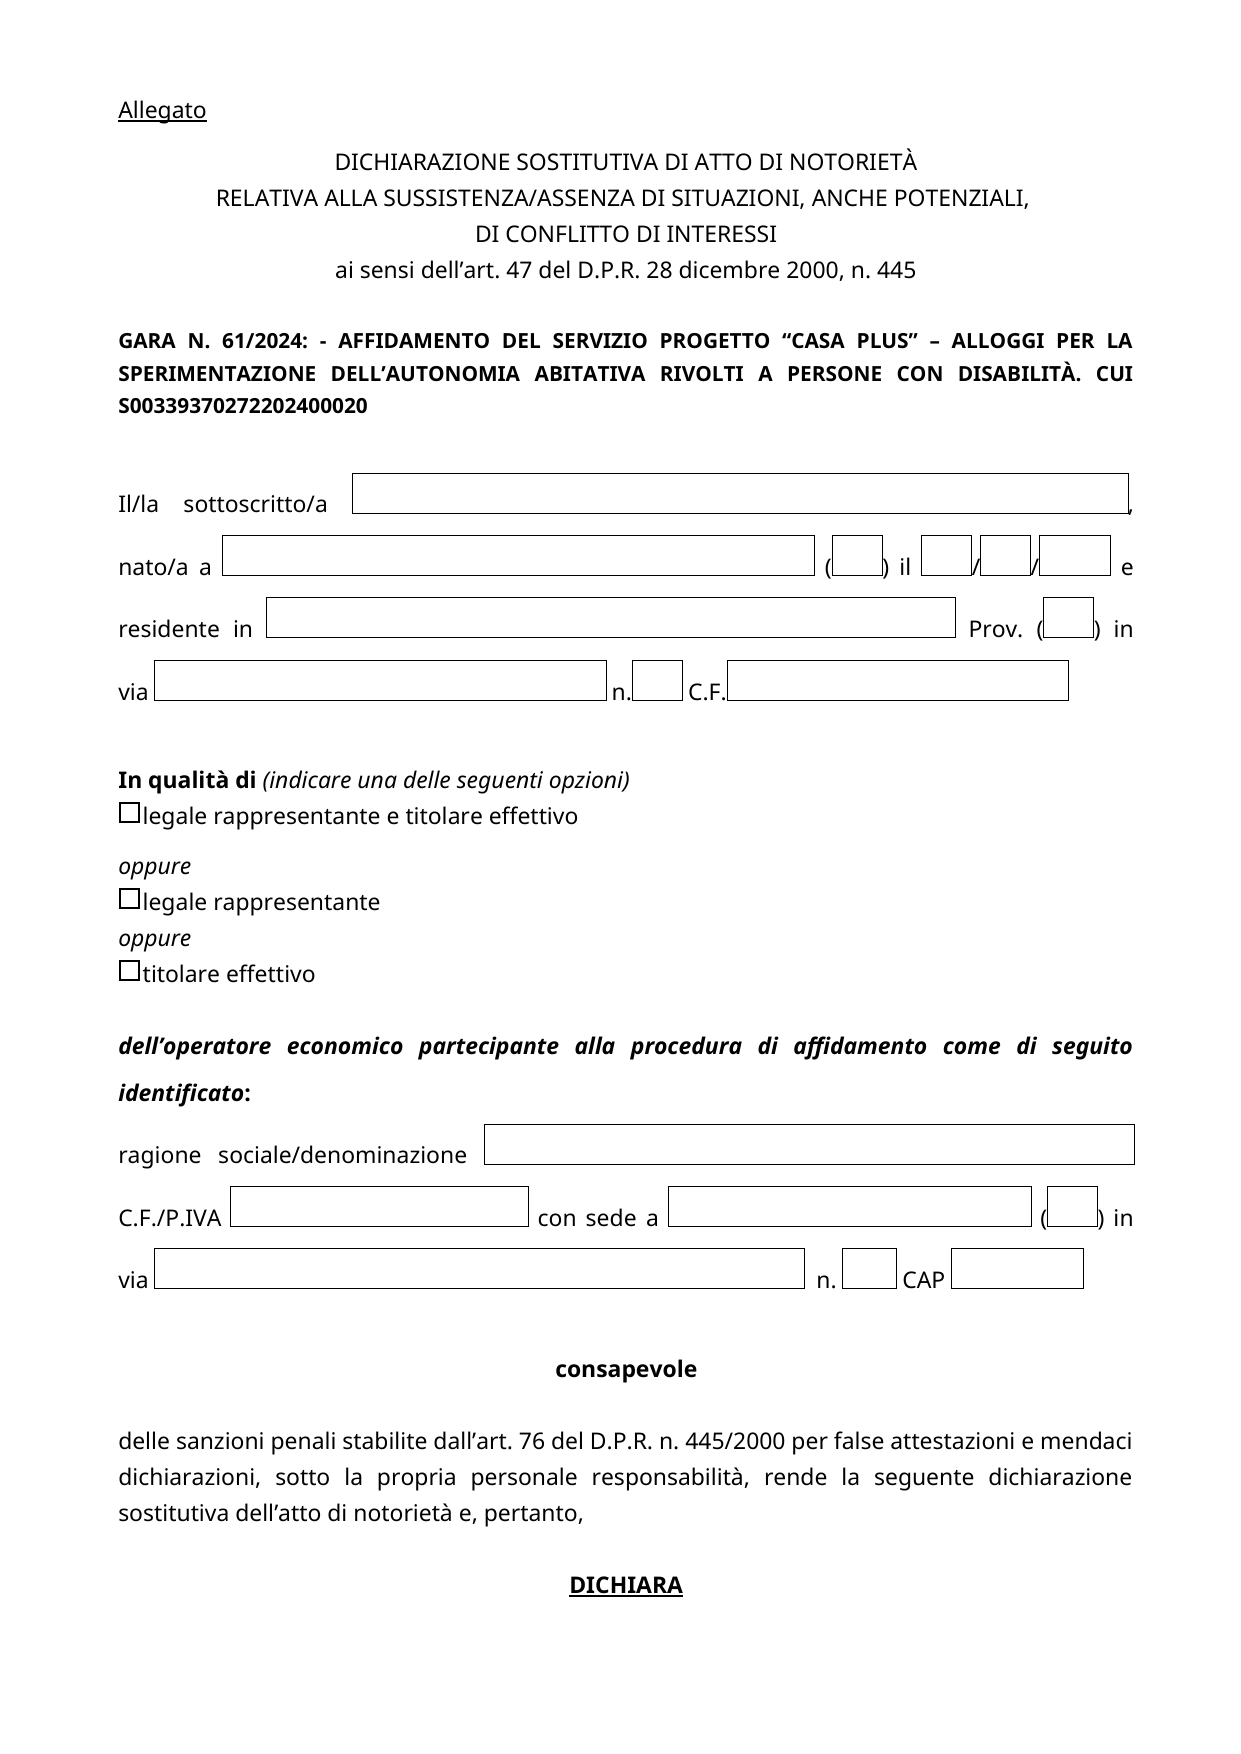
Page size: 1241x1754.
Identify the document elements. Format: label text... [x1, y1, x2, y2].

subtitle dell’operatore economico partecipante alla procedura di affidamento come di seguito identificato: [118, 1030, 1134, 1108]
text DICHIARAZIONE SOSTITUTIVA DI ATTO DI NOTORIETÀ [118, 146, 1134, 178]
subtitle Il/la sottoscritto/a , nato/a a () il // e residente in Prov. () in via n. C.F. [118, 473, 1134, 707]
text oppure legale rappresentante oppure titolare effettivo [118, 850, 1134, 989]
text In qualità di (indicare una delle seguenti opzioni) [118, 764, 1134, 796]
subtitle legale rappresentante e titolare effettivo [118, 800, 1134, 846]
text ai sensi dell’art. 47 del D.P.R. 28 dicembre 2000, n. 445 [118, 254, 1134, 285]
text delle sanzioni penali stabilite dall’art. 76 del D.P.R. n. 445/2000 per false attestazioni e mendaci dichiarazioni, sotto la propria personale responsabilità, rende la seguente dichiarazione sostitutiva dell’atto di notorietà e, pertanto, [118, 1425, 1134, 1528]
text DICHIARA [118, 1568, 1134, 1600]
text consapevole [118, 1353, 1134, 1384]
text ragione sociale/denominazione C.F./P.IVA con sede a () in via n. CAP [118, 1124, 1134, 1295]
text RELATIVA ALLA SUSSISTENZA/ASSENZA DI SITUAZIONI, ANCHE POTENZIALI, DI CONFLITTO DI INTERESSI [118, 182, 1134, 249]
text Allegato [118, 94, 1134, 125]
text GARA N. 61/2024: - AFFIDAMENTO DEL SERVIZIO PROGETTO “CASA PLUS” – ALLOGGI PER LA SPERIMENTAZIONE DELL’AUTONOMIA ABITATIVA RIVOLTI A PERSONE CON DISABILITÀ. CUI S00339370272202400020 [118, 326, 1134, 420]
